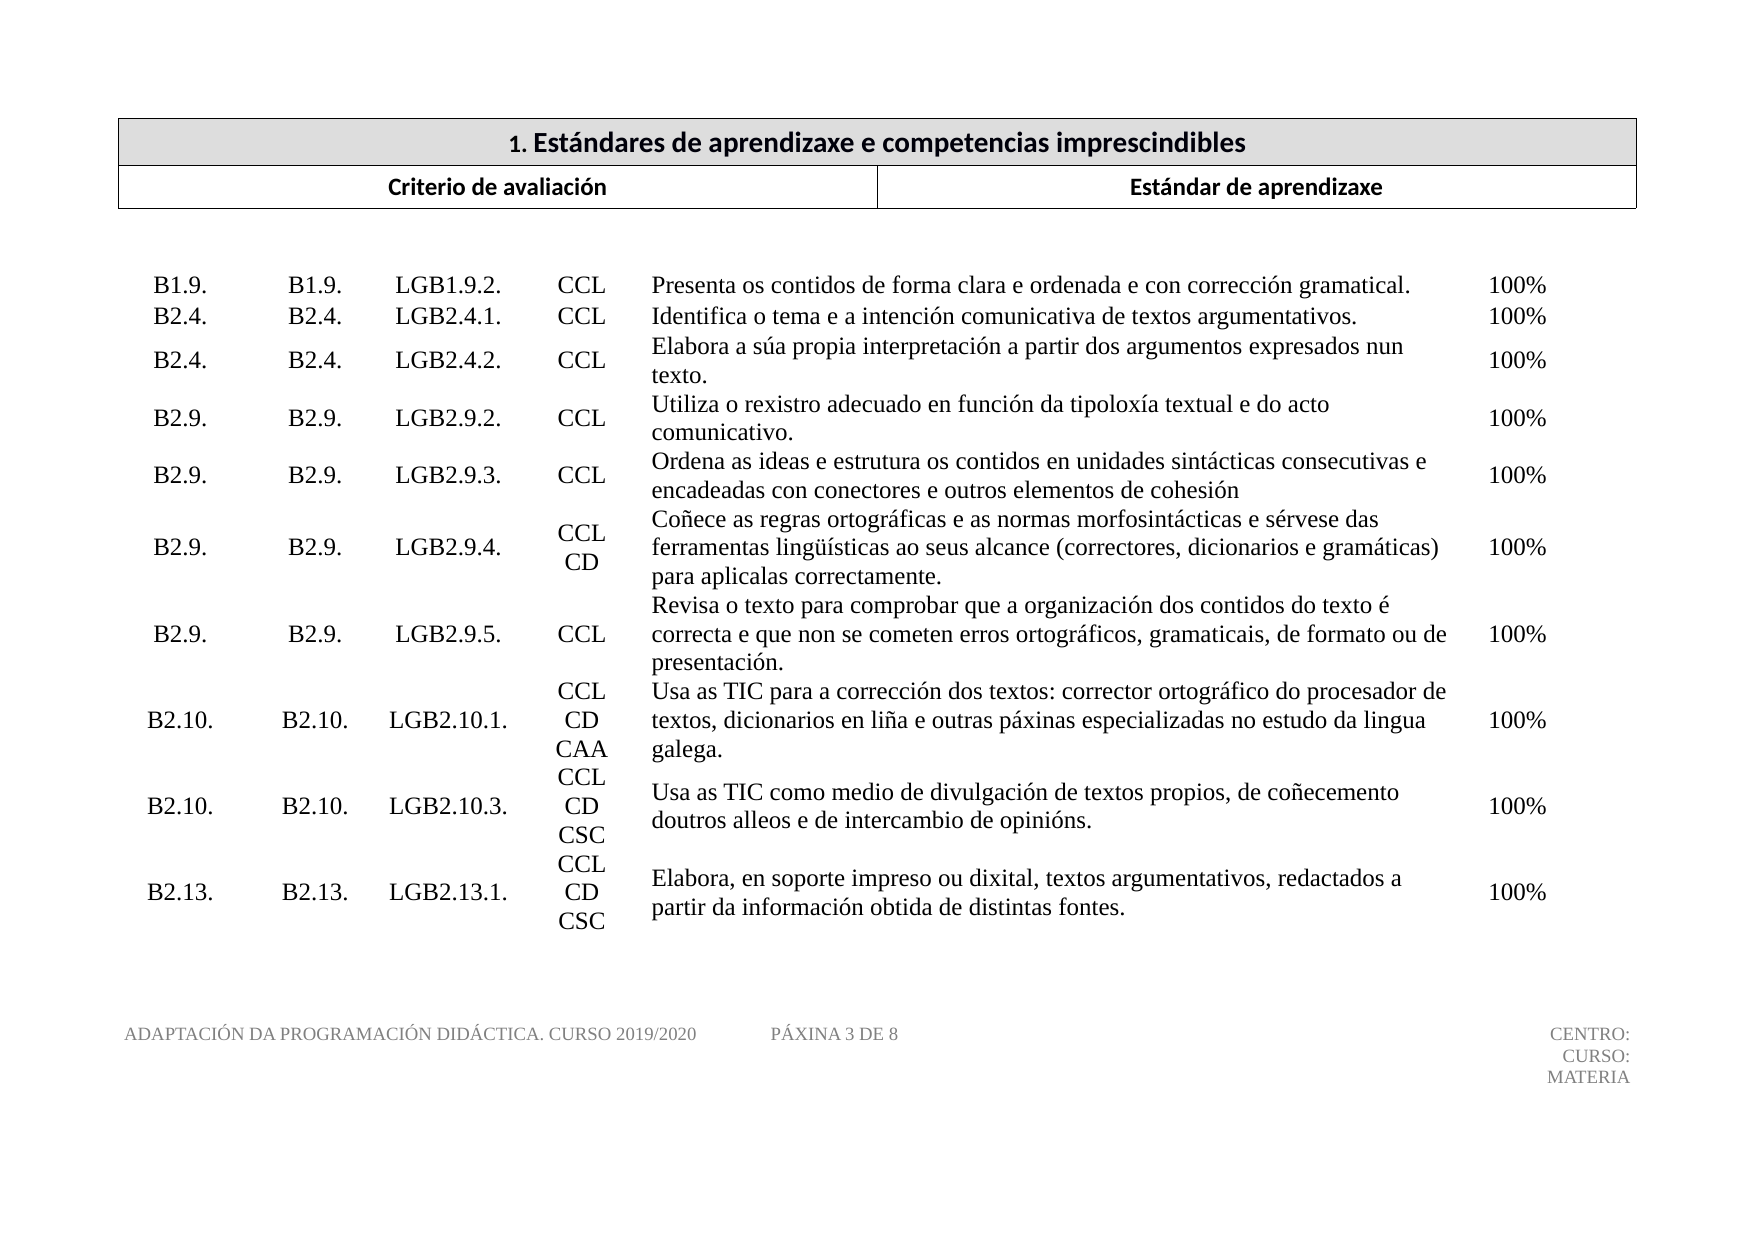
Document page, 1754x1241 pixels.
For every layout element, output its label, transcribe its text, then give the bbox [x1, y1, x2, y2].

table_cell B2.4. [112, 300, 248, 331]
table_cell 100% [1450, 590, 1584, 676]
table_cell Usa as TIC como medio de divulgación de textos propios, de coñecemento doutros alleos e de intercambio de opinións. [648, 763, 1450, 849]
table_cell 100% [1450, 676, 1584, 762]
table_header Presenta os contidos de forma clara e ordenada e con corrección gramatical. [648, 269, 1450, 300]
table_cell Elabora a súa propia interpretación a partir dos argumentos expresados nun texto. [648, 331, 1450, 389]
table_cell LGB2.13.1. [382, 849, 515, 935]
table_cell CCL [515, 331, 648, 389]
table_cell LGB2.4.2. [382, 331, 515, 389]
table_cell Utiliza o rexistro adecuado en función da tipoloxía textual e do acto comunicativo. [648, 389, 1450, 446]
table_cell LGB2.9.4. [382, 504, 515, 590]
table_cell Estándar de aprendizaxe [878, 166, 1636, 207]
table_cell 100% [1450, 389, 1584, 446]
table_cell B2.10. [248, 676, 382, 762]
table_cell CCL CD CAA [515, 676, 648, 762]
table_cell Revisa o texto para comprobar que a organización dos contidos do texto é correcta e que non se cometen erros ortográficos, gramaticais, de formato ou de presentación. [648, 590, 1450, 676]
table_cell 100% [1450, 504, 1584, 590]
table_header B1.9. [248, 269, 382, 300]
table_header CCL [515, 269, 648, 300]
table_cell CCL CD [515, 504, 648, 590]
table_cell Usa as TIC para a corrección dos textos: corrector ortográfico do procesador de textos, dicionarios en liña e outras páxinas especializadas no estudo da lingua galega. [648, 676, 1450, 762]
table_cell Coñece as regras ortográficas e as normas morfosintácticas e sérvese das ferramentas lingüísticas ao seus alcance (correctores, dicionarios e gramáticas) para aplicalas correctamente. [648, 504, 1450, 590]
table_header 1. Estándares de aprendizaxe e competencias imprescindibles [119, 119, 1636, 165]
table_cell Elabora, en soporte impreso ou dixital, textos argumentativos, redactados a partir da información obtida de distintas fontes. [648, 849, 1450, 935]
table_cell CCL [515, 446, 648, 504]
table_cell B2.4. [248, 300, 382, 331]
table_cell LGB2.10.1. [382, 676, 515, 762]
table_cell B2.9. [112, 504, 248, 590]
table_cell B2.9. [248, 590, 382, 676]
table_cell B2.9. [248, 504, 382, 590]
table_cell B2.4. [112, 331, 248, 389]
table_cell B2.9. [112, 590, 248, 676]
table_cell B2.4. [248, 331, 382, 389]
table_cell CCL [515, 300, 648, 331]
table_cell B2.9. [248, 389, 382, 446]
table_cell 100% [1450, 300, 1584, 331]
table_cell 100% [1450, 331, 1584, 389]
table_cell CCL [515, 590, 648, 676]
table_cell B2.13. [112, 849, 248, 935]
table_cell B2.10. [112, 676, 248, 762]
table_cell B2.9. [112, 389, 248, 446]
table_cell CCL CD CSC [515, 763, 648, 849]
table_cell 100% [1450, 446, 1584, 504]
table_cell 100% [1450, 763, 1584, 849]
table_cell Ordena as ideas e estrutura os contidos en unidades sintácticas consecutivas e encadeadas con conectores e outros elementos de cohesión [648, 446, 1450, 504]
table_cell Identifica o tema e a intención comunicativa de textos argumentativos. [648, 300, 1450, 331]
table_cell B2.9. [248, 446, 382, 504]
table_cell B2.13. [248, 849, 382, 935]
table_cell B2.10. [112, 763, 248, 849]
table_cell LGB2.9.5. [382, 590, 515, 676]
table_cell Criterio de avaliación [119, 166, 877, 207]
table_cell CCL [515, 389, 648, 446]
table_header B1.9. [112, 269, 248, 300]
table_cell LGB2.10.3. [382, 763, 515, 849]
table_cell LGB2.9.3. [382, 446, 515, 504]
table_cell B2.9. [112, 446, 248, 504]
table_cell LGB2.4.1. [382, 300, 515, 331]
table_cell B2.10. [248, 763, 382, 849]
table_header LGB1.9.2. [382, 269, 515, 300]
table_cell CCL CD CSC [515, 849, 648, 935]
table_header 100% [1450, 269, 1584, 300]
table_cell LGB2.9.2. [382, 389, 515, 446]
table_cell 100% [1450, 849, 1584, 935]
